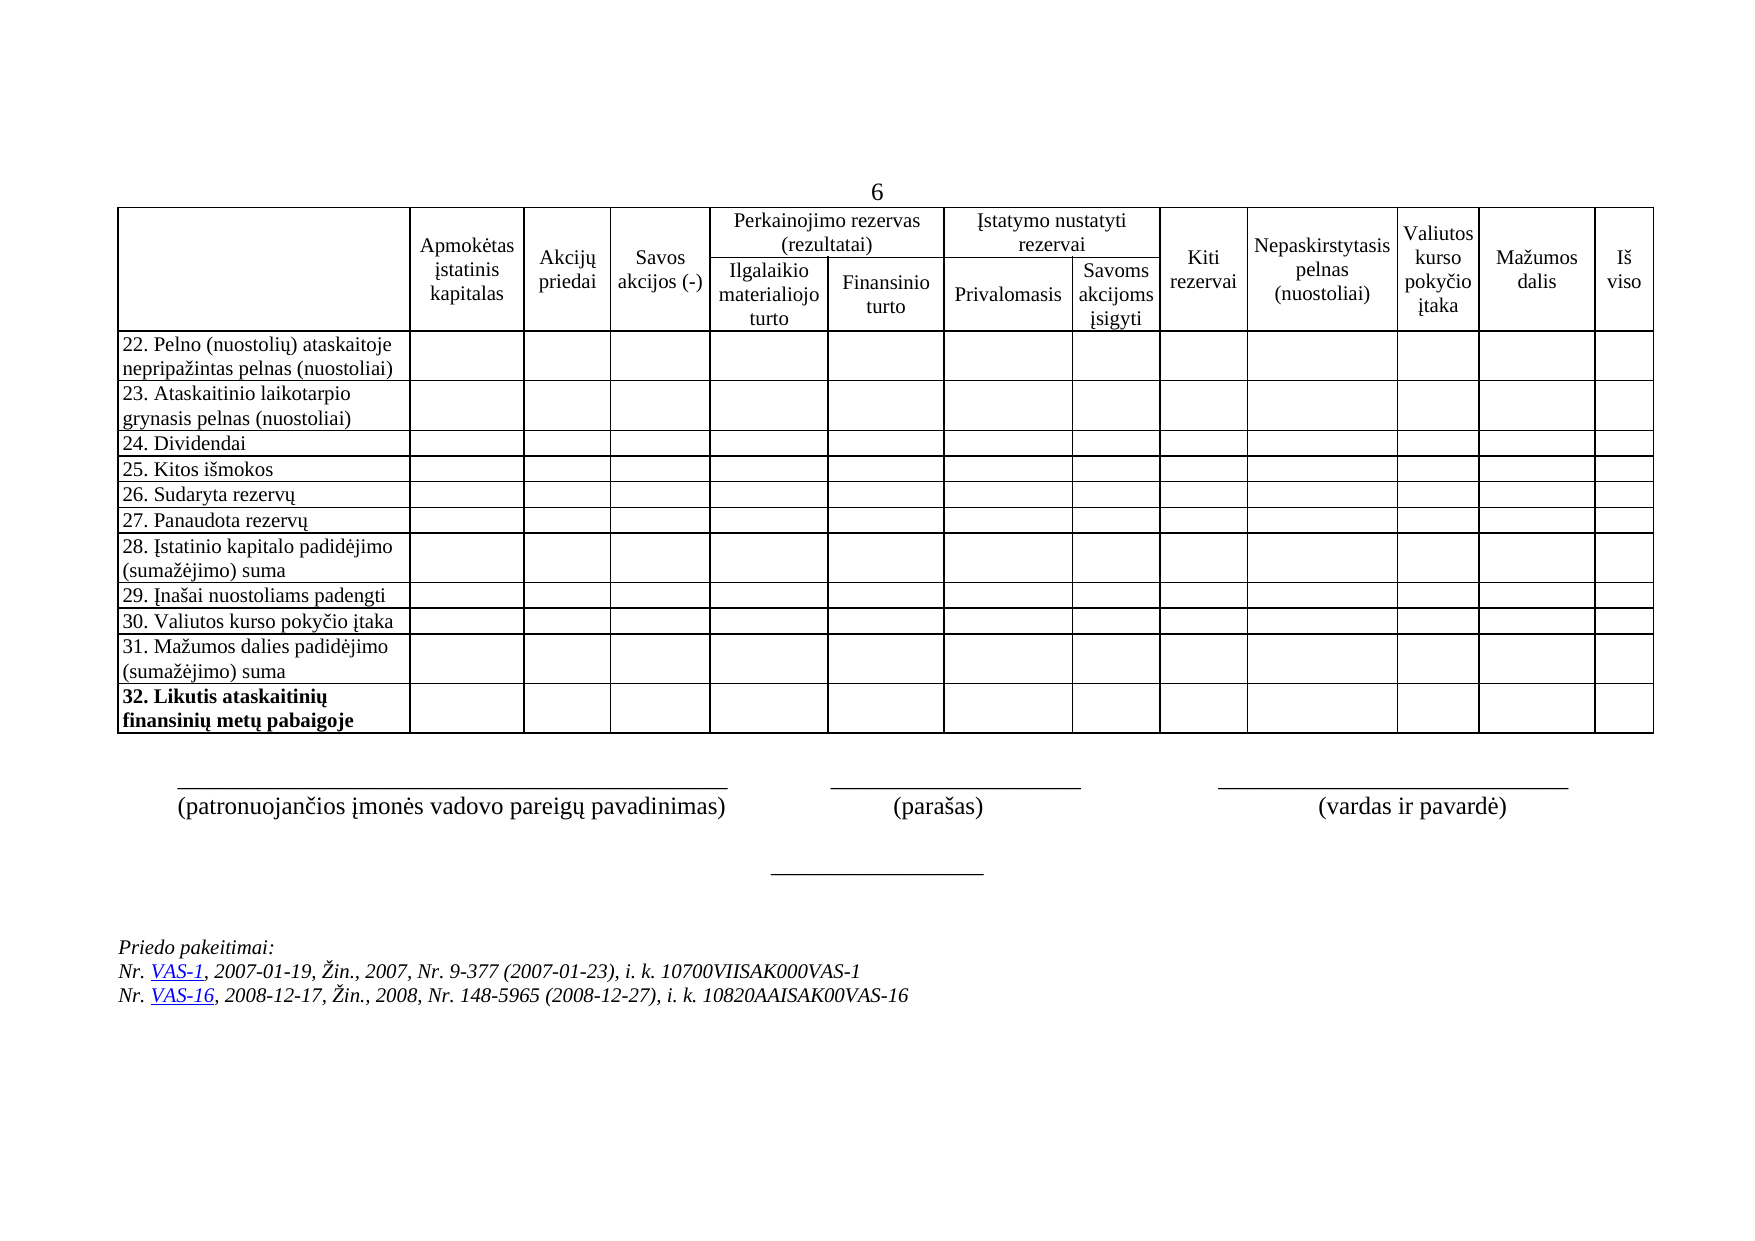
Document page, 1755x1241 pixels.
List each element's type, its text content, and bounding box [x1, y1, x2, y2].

table_cell [1248, 508, 1397, 532]
table_cell [711, 482, 827, 506]
table_cell [1480, 635, 1594, 683]
table_cell [525, 635, 610, 683]
table_cell [1073, 332, 1159, 380]
table_cell [411, 583, 523, 607]
table_cell [829, 583, 943, 607]
text Nr. VAS-1, 2007-01-19, Žin., 2007, Nr. 9-377 (2007-01-23), i. k. 10700VIISAK000VAS-1 [118, 959, 1636, 983]
table_cell Finansinio turto [829, 258, 943, 330]
table_cell [945, 332, 1072, 380]
table_cell [711, 332, 827, 380]
table_cell [611, 684, 709, 732]
table_cell [611, 609, 709, 633]
table_cell [525, 457, 610, 481]
table_cell [945, 457, 1072, 481]
table_cell [1398, 684, 1478, 732]
table_cell [829, 431, 943, 455]
table_cell [611, 583, 709, 607]
table_cell Ilgalaikio materialiojo turto [711, 258, 827, 330]
table_cell Privalomasis [945, 258, 1072, 330]
table_cell [525, 534, 610, 582]
table_cell [1480, 508, 1594, 532]
table_cell [711, 431, 827, 455]
table_cell [1596, 457, 1653, 481]
table_cell [1073, 508, 1159, 532]
table_cell [1398, 508, 1478, 532]
table_header Savos akcijos (-) [611, 208, 709, 330]
table_header [119, 208, 409, 330]
table_cell [1480, 684, 1594, 732]
table_cell [1248, 332, 1397, 380]
table_cell [411, 332, 523, 380]
table_cell [1248, 635, 1397, 683]
table_cell [1398, 583, 1478, 607]
table_header Apmokėtas įstatinis kapitalas [411, 208, 523, 330]
table_cell [829, 609, 943, 633]
table_cell [1073, 684, 1159, 732]
table_cell [411, 431, 523, 455]
table_cell [1161, 583, 1247, 607]
table_cell [1248, 684, 1397, 732]
table_cell [1480, 381, 1594, 429]
table_cell [1480, 431, 1594, 455]
table_cell 24. Dividendai [119, 431, 409, 455]
table_cell [1073, 583, 1159, 607]
table_header Valiutos kurso pokyčio įtaka [1398, 208, 1478, 330]
table_cell 32. Likutis ataskaitinių finansinių metų pabaigoje [119, 684, 409, 732]
table_cell [1161, 457, 1247, 481]
table_cell [1398, 381, 1478, 429]
table_cell [829, 684, 943, 732]
table_cell [1398, 534, 1478, 582]
table_cell [711, 583, 827, 607]
table_cell [1480, 583, 1594, 607]
table_cell [829, 457, 943, 481]
table_cell [1073, 482, 1159, 506]
table_cell [525, 332, 610, 380]
table_cell [1161, 635, 1247, 683]
table_cell [1596, 431, 1653, 455]
table_cell [525, 508, 610, 532]
table_cell [1073, 431, 1159, 455]
table_cell [829, 482, 943, 506]
table_cell [525, 684, 610, 732]
table_cell [611, 482, 709, 506]
table_cell [945, 431, 1072, 455]
table_cell [611, 508, 709, 532]
table_cell [945, 534, 1072, 582]
table_cell [829, 635, 943, 683]
table_cell [829, 381, 943, 429]
table_cell [1248, 583, 1397, 607]
text Priedo pakeitimai: [118, 935, 1636, 959]
table_cell [711, 508, 827, 532]
table_cell [1073, 381, 1159, 429]
table_cell [1073, 534, 1159, 582]
table_cell [1596, 635, 1653, 683]
table_cell [945, 583, 1072, 607]
table_cell [411, 609, 523, 633]
table_cell [1596, 508, 1653, 532]
table_header Perkainojimo rezervas (rezultatai) [711, 208, 943, 256]
table_cell [829, 332, 943, 380]
table_cell [1480, 482, 1594, 506]
table_cell [1398, 635, 1478, 683]
table_cell [1161, 332, 1247, 380]
table_cell [1073, 609, 1159, 633]
text Nr. VAS-16, 2008-12-17, Žin., 2008, Nr. 148-5965 (2008-12-27), i. k. 10820AAISAK00VAS-16 [118, 983, 1636, 1007]
table_cell [1596, 482, 1653, 506]
table_cell [1480, 332, 1594, 380]
table_cell [1248, 381, 1397, 429]
table_cell [611, 332, 709, 380]
table_cell [711, 534, 827, 582]
table_cell 27. Panaudota rezervų [119, 508, 409, 532]
text _________________ [118, 849, 1636, 878]
table_cell [711, 609, 827, 633]
table_cell [1398, 457, 1478, 481]
table_cell [1248, 482, 1397, 506]
table_cell 22. Pelno (nuostolių) ataskaitoje nepripažintas pelnas (nuostoliai) [119, 332, 409, 380]
table_cell [1073, 457, 1159, 481]
table_cell [1596, 609, 1653, 633]
table_cell [1161, 431, 1247, 455]
table_cell [945, 635, 1072, 683]
table_cell [411, 684, 523, 732]
table_cell [611, 457, 709, 481]
text ____________________________________________ ____________________ ____________________________ [118, 763, 1636, 791]
table_cell [1596, 684, 1653, 732]
table_cell [1480, 457, 1594, 481]
table_cell [711, 457, 827, 481]
table_cell 29. Įnašai nuostoliams padengti [119, 583, 409, 607]
table_cell [829, 508, 943, 532]
table_cell [411, 508, 523, 532]
table_cell [411, 534, 523, 582]
table_cell [1161, 534, 1247, 582]
table_cell [1596, 332, 1653, 380]
table_cell [1073, 635, 1159, 683]
table_cell [1248, 534, 1397, 582]
table_cell [1248, 457, 1397, 481]
table_cell 31. Mažumos dalies padidėjimo (sumažėjimo) suma [119, 635, 409, 683]
table_cell [1398, 482, 1478, 506]
table_cell [711, 635, 827, 683]
table_cell 23. Ataskaitinio laikotarpio grynasis pelnas (nuostoliai) [119, 381, 409, 429]
table_cell Savoms akcijoms įsigyti [1073, 258, 1159, 330]
table_cell [1161, 508, 1247, 532]
table_cell [1480, 609, 1594, 633]
table_cell [525, 431, 610, 455]
table_cell [611, 534, 709, 582]
table_header Įstatymo nustatyti rezervai [945, 208, 1159, 256]
table_cell [411, 482, 523, 506]
table_cell [945, 684, 1072, 732]
table_cell [1161, 381, 1247, 429]
table_header Akcijų priedai [525, 208, 610, 330]
table_cell 25. Kitos išmokos [119, 457, 409, 481]
table_cell [525, 482, 610, 506]
table_cell [525, 583, 610, 607]
table_cell [411, 381, 523, 429]
table_cell [711, 684, 827, 732]
table_cell [1161, 684, 1247, 732]
table_cell [1596, 583, 1653, 607]
table_cell [945, 508, 1072, 532]
table_cell [1596, 381, 1653, 429]
table_header Nepaskirstytasis pelnas (nuostoliai) [1248, 208, 1397, 330]
table_header Kiti rezervai [1161, 208, 1247, 330]
table_cell [611, 381, 709, 429]
table_cell [945, 482, 1072, 506]
table_cell [945, 381, 1072, 429]
table_cell [525, 381, 610, 429]
table_cell [1596, 534, 1653, 582]
table_cell 28. Įstatinio kapitalo padidėjimo (sumažėjimo) suma [119, 534, 409, 582]
table_cell [411, 457, 523, 481]
table_cell [1398, 332, 1478, 380]
table_cell [945, 609, 1072, 633]
table_cell [1480, 534, 1594, 582]
text (patronuojančios įmonės vadovo pareigų pavadinimas) (parašas) (vardas ir pavardė) [118, 791, 1636, 820]
table_cell [829, 534, 943, 582]
table_cell [711, 381, 827, 429]
table_cell [1248, 431, 1397, 455]
table_cell [1161, 482, 1247, 506]
table_header Iš viso [1596, 208, 1653, 330]
table_cell [1248, 609, 1397, 633]
table_cell [1398, 431, 1478, 455]
table_cell [1161, 609, 1247, 633]
table_cell 26. Sudaryta rezervų [119, 482, 409, 506]
table_cell [611, 431, 709, 455]
table_cell [411, 635, 523, 683]
table_cell [1398, 609, 1478, 633]
table_header Mažumos dalis [1480, 208, 1594, 330]
table_cell [525, 609, 610, 633]
table_cell 30. Valiutos kurso pokyčio įtaka [119, 609, 409, 633]
table_cell [611, 635, 709, 683]
